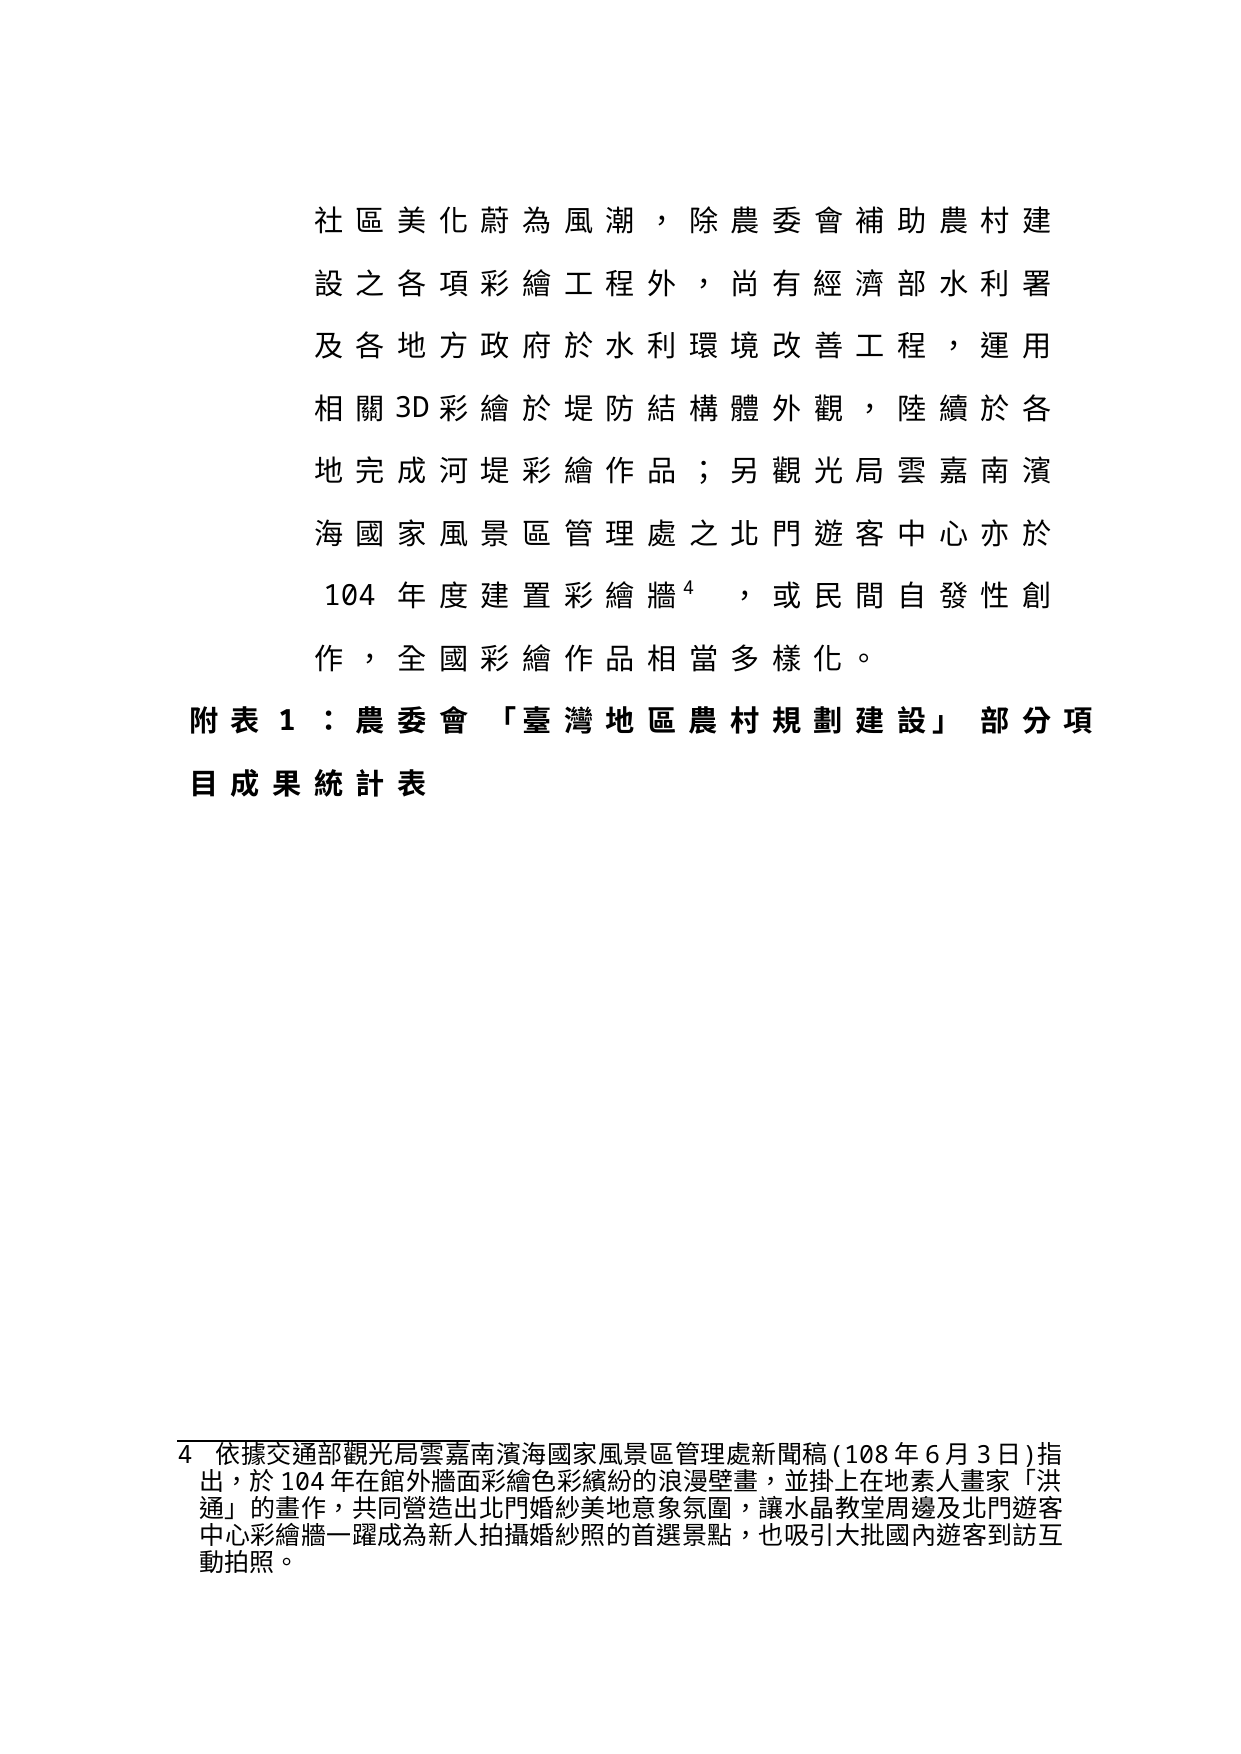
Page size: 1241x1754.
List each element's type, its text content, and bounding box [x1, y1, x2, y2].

text 附表1：農委會「臺灣地區農村規劃建設」部分項目成果統計表 [183, 677, 1102, 802]
text 依據交通部觀光局雲嘉南濱海國家風景區管理處新聞稿(108年6月3日)指出，於104年在館外牆面彩繪色彩繽紛的浪漫壁畫，並掛上在地素人畫家「洪通」的畫作，共同營造出北門婚紗美地意象氛圍，讓水晶教堂周邊及北門遊客中心彩繪牆一躍成為新人拍攝婚紗照的首選景點，也吸引大批國內遊客到訪互動拍照。 [177, 1441, 1063, 1577]
text 社區美化蔚為風潮，除農委會補助農村建設之各項彩繪工程外，尚有經濟部水利署及各地方政府於水利環境改善工程，運用相關3D彩繪於堤防結構體外觀，陸續於各地完成河堤彩繪作品；另觀光局雲嘉南濱海國家風景區管理處之北門遊客中心亦於104年度建置彩繪牆，或民間自發性創作，全國彩繪作品相當多樣化。 [271, 177, 1058, 677]
